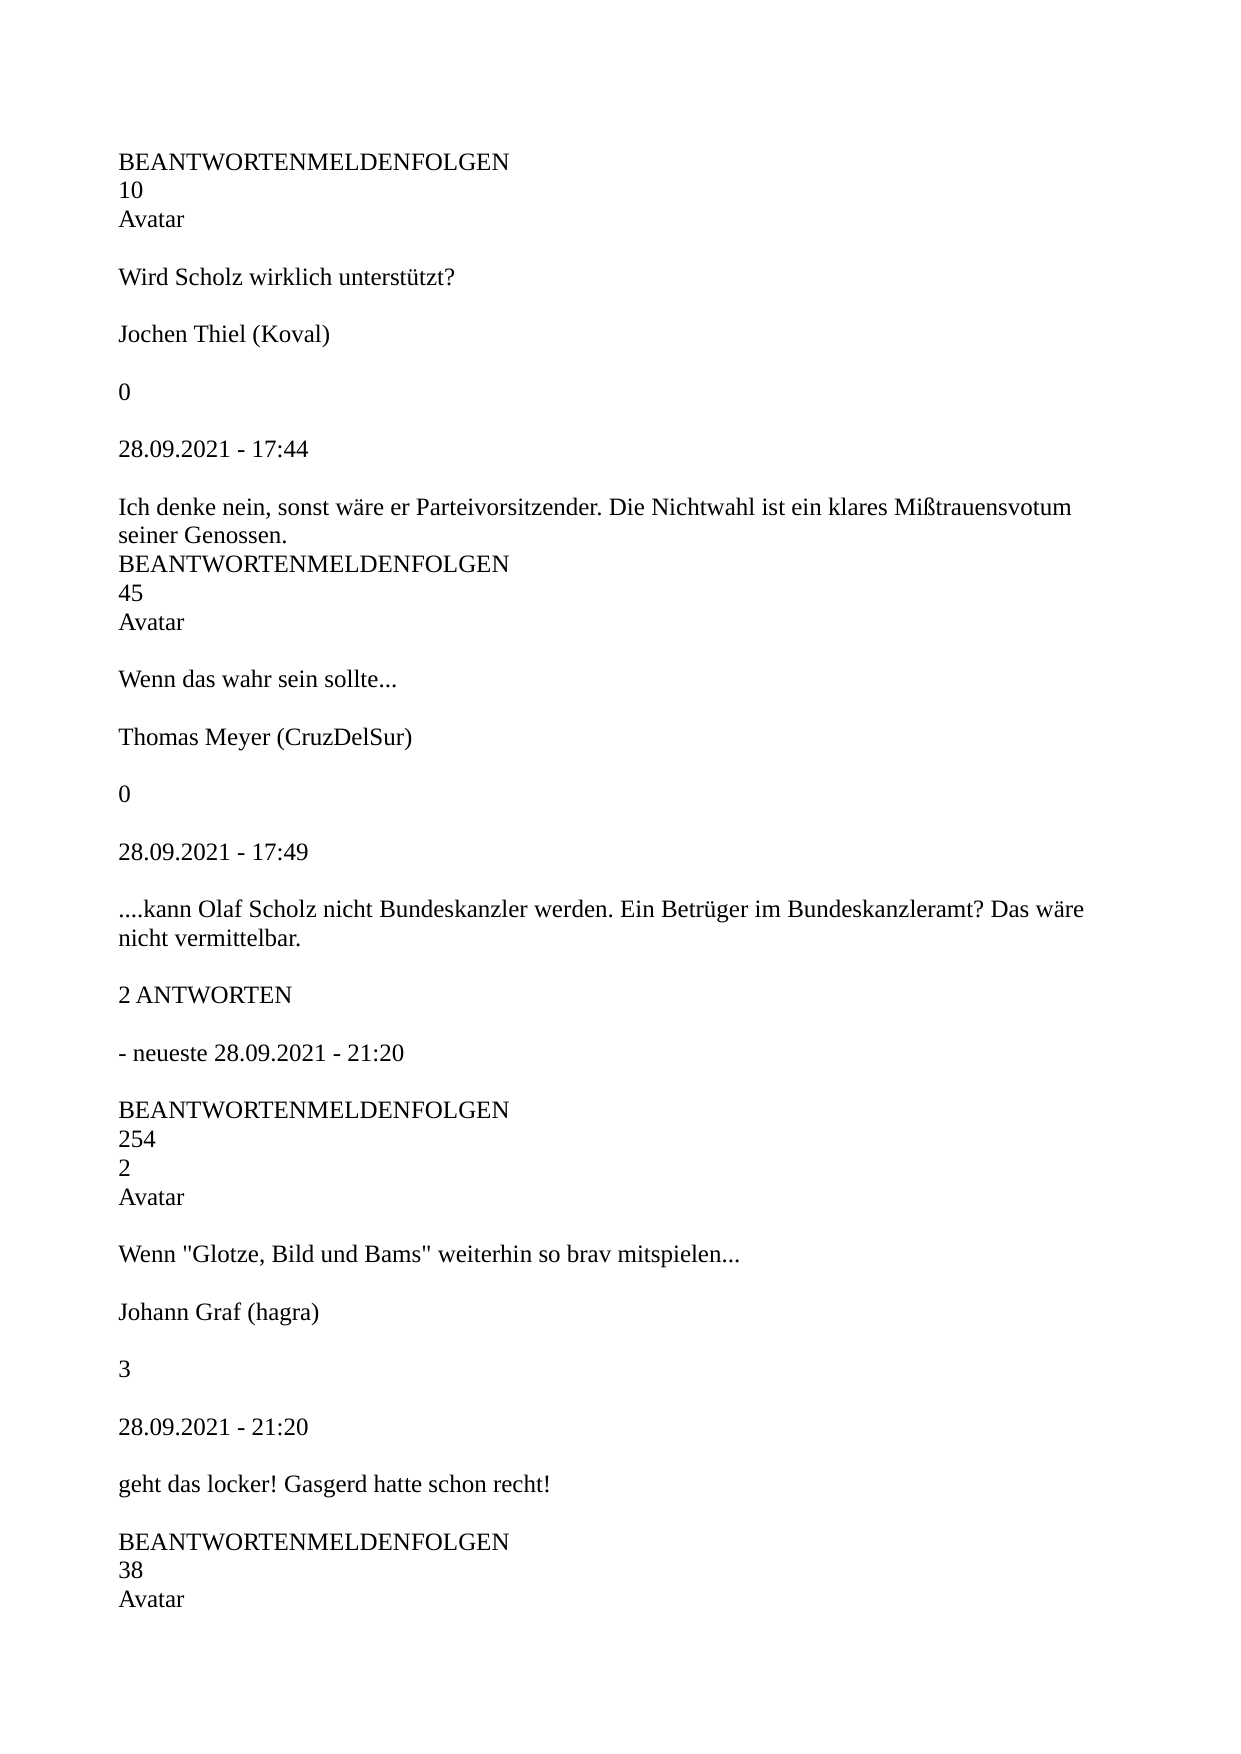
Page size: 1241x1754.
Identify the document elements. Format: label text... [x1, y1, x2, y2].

text Avatar [118, 204, 1122, 233]
text - neueste 28.09.2021 - 21:20 [118, 1038, 1122, 1067]
text Avatar [118, 1584, 1122, 1613]
text 3 [118, 1354, 1122, 1383]
text BEANTWORTENMELDENFOLGEN [118, 1096, 1122, 1124]
text BEANTWORTENMELDENFOLGEN [118, 1527, 1122, 1556]
text 254 [118, 1124, 1122, 1153]
text 28.09.2021 - 17:49 [118, 837, 1122, 866]
text Thomas Meyer (CruzDelSur) [118, 722, 1122, 751]
text Wenn das wahr sein sollte... [118, 664, 1122, 693]
text geht das locker! Gasgerd hatte schon recht! [118, 1469, 1122, 1498]
text 45 [118, 578, 1122, 607]
text Wenn "Glotze, Bild und Bams" weiterhin so brav mitspielen... [118, 1239, 1122, 1268]
text 10 [118, 176, 1122, 204]
text 0 [118, 779, 1122, 808]
text Avatar [118, 1182, 1122, 1211]
text 28.09.2021 - 21:20 [118, 1412, 1122, 1441]
text Wird Scholz wirklich unterstützt? [118, 262, 1122, 291]
text Jochen Thiel (Koval) [118, 319, 1122, 348]
text 0 [118, 377, 1122, 406]
text Johann Graf (hagra) [118, 1297, 1122, 1326]
text ....kann Olaf Scholz nicht Bundeskanzler werden. Ein Betrüger im Bundeskanzleramt? Das wäre nicht vermittelbar. [118, 894, 1122, 952]
text Avatar [118, 607, 1122, 636]
text BEANTWORTENMELDENFOLGEN [118, 147, 1122, 176]
text 2 [118, 1153, 1122, 1182]
text 38 [118, 1556, 1122, 1584]
text 2 ANTWORTEN [118, 981, 1122, 1009]
text BEANTWORTENMELDENFOLGEN [118, 549, 1122, 578]
text Ich denke nein, sonst wäre er Parteivorsitzender. Die Nichtwahl ist ein klares Mißtrauensvotum seiner Genossen. [118, 492, 1122, 549]
text 28.09.2021 - 17:44 [118, 434, 1122, 463]
